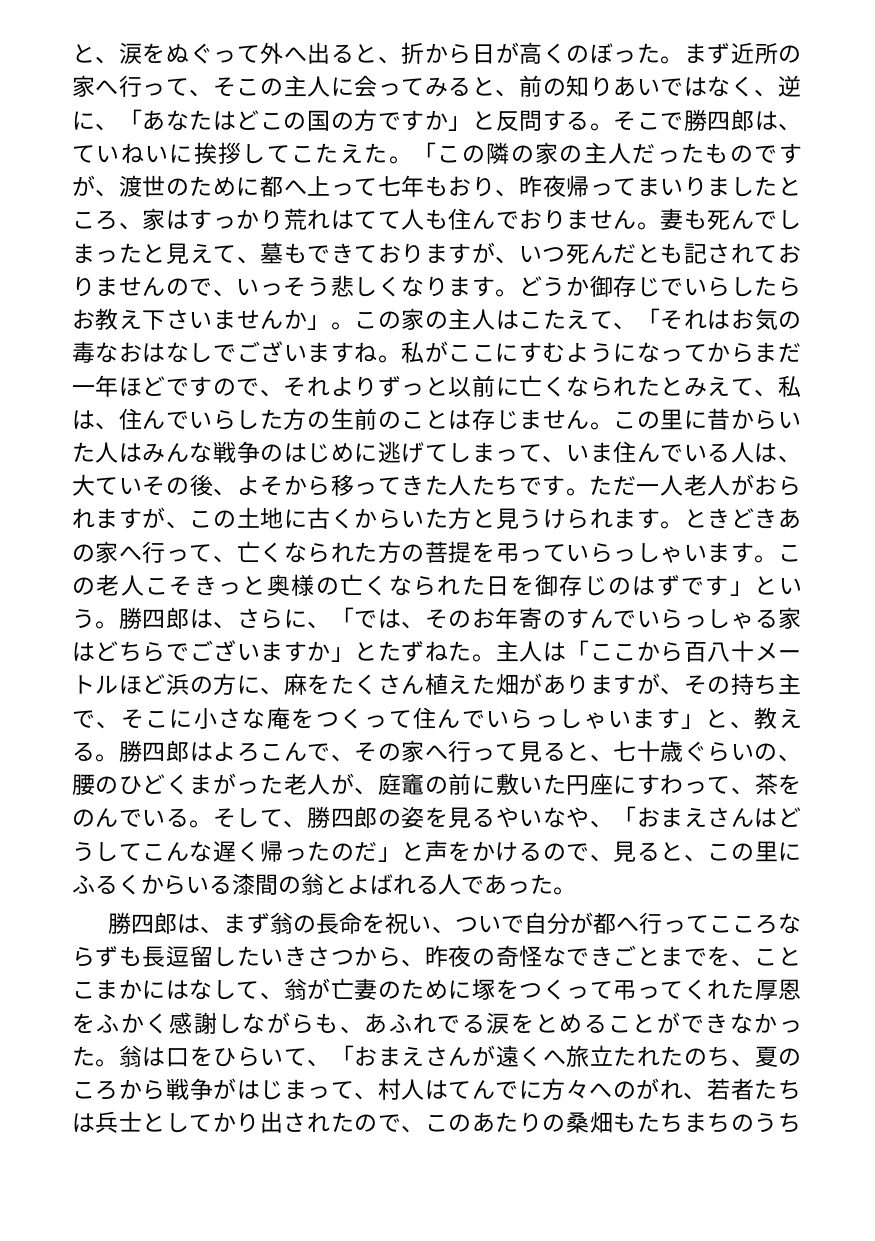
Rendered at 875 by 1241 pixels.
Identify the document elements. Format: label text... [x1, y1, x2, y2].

text 勝四郎は、まず翁の長命を祝い、ついで自分が都へ行ってこころならずも長逗留したいきさつから、昨夜の奇怪なできごとまでを、ことこまかにはなして、翁が亡妻のために塚をつくって弔ってくれた厚恩をふかく感謝しながらも、あふれでる涙をとめることができなかった。翁は口をひらいて、「おまえさんが遠くへ旅立たれたのち、夏のころから戦争がはじまって、村人はてんでに方々へのがれ、若者たちは兵士としてかり出されたので、このあたりの桑畑もたちまちのうち [72, 906, 802, 1138]
text と、涙をぬぐって外へ出ると、折から日が高くのぼった。まず近所の家へ行って、そこの主人に会ってみると、前の知りあいではなく、逆に、「あなたはどこの国の方ですか」と反問する。そこで勝四郎は、ていねいに挨拶してこたえた。「この隣の家の主人だったものですが、渡世のために都へ上って七年もおり、昨夜帰ってまいりましたところ、家はすっかり荒れはてて人も住んでおりません。妻も死んでしまったと見えて、墓もできておりますが、いつ死んだとも記されておりませんので、いっそう悲しくなります。どうか御存じでいらしたらお教え下さいませんか」。この家の主人はこたえて、「それはお気の毒なおはなしでございますね。私がここにすむようになってからまだ一年ほどですので、それよりずっと以前に亡くなられたとみえて、私は、住んでいらした方の生前のことは存じません。この里に昔からいた人はみんな戦争のはじめに逃げてしまって、いま住んでいる人は、大ていその後、よそから移ってきた人たちです。ただ一人老人がおられますが、この土地に古くからいた方と見うけられます。ときどきあの家へ行って、亡くなられた方の菩提を弔っていらっしゃいます。この老人こそきっと奥様の亡くなられた日を御存じのはずです」という。勝四郎は、さらに、「では、そのお年寄のすんでいらっしゃる家はどちらでございますか」とたずねた。主人は「ここから百八十メートルほど浜の方に、麻をたくさん植えた畑がありますが、その持ち主で、そこに小さな庵をつくって住んでいらっしゃいます」と、教える。勝四郎はよろこんで、その家へ行って見ると、七十歳ぐらいの、腰のひどくまがった老人が、庭竈の前に敷いた円座にすわって、茶をのんでいる。そして、勝四郎の姿を見るやいなや、「おまえさんはどうしてこんな遅く帰ったのだ」と声をかけるので、見ると、この里にふるくからいる漆間の翁とよばれる人であった。 [72, 36, 802, 900]
